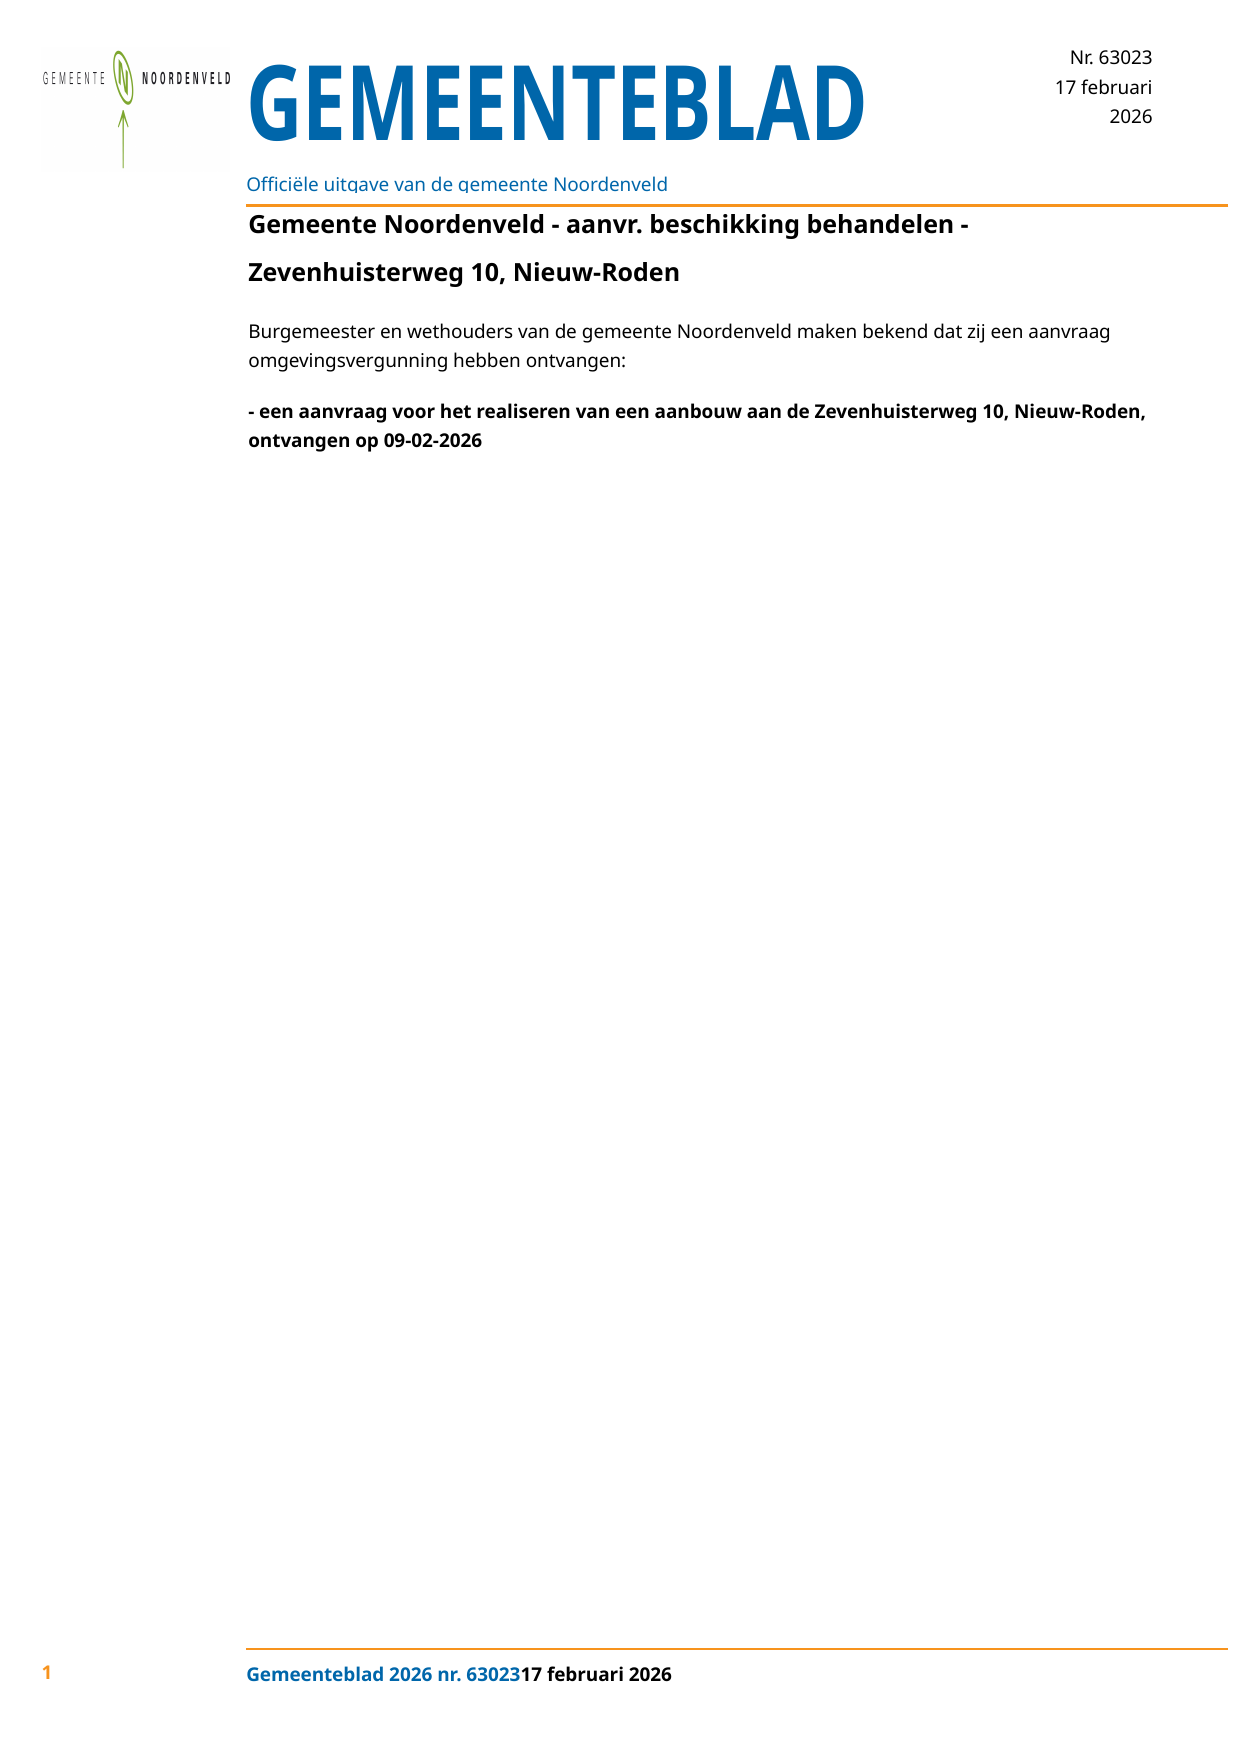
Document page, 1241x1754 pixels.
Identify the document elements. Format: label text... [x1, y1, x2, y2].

text - een aanvraag voor het realiseren van een aanbouw aan de Zevenhuisterweg 10, Nieuw-Roden, ontvangen op 09-02-2026 [248, 398, 1152, 453]
text Burgemeester en wethouders van de gemeente Noordenveld maken bekend dat zij een aanvraag omgevingsvergunning hebben ontvangen: [248, 318, 1152, 373]
picture [41, 47, 231, 172]
text Gemeente Noordenveld - aanvr. beschikking behandelen - Zevenhuisterweg 10, Nieuw-Roden [248, 207, 1152, 288]
